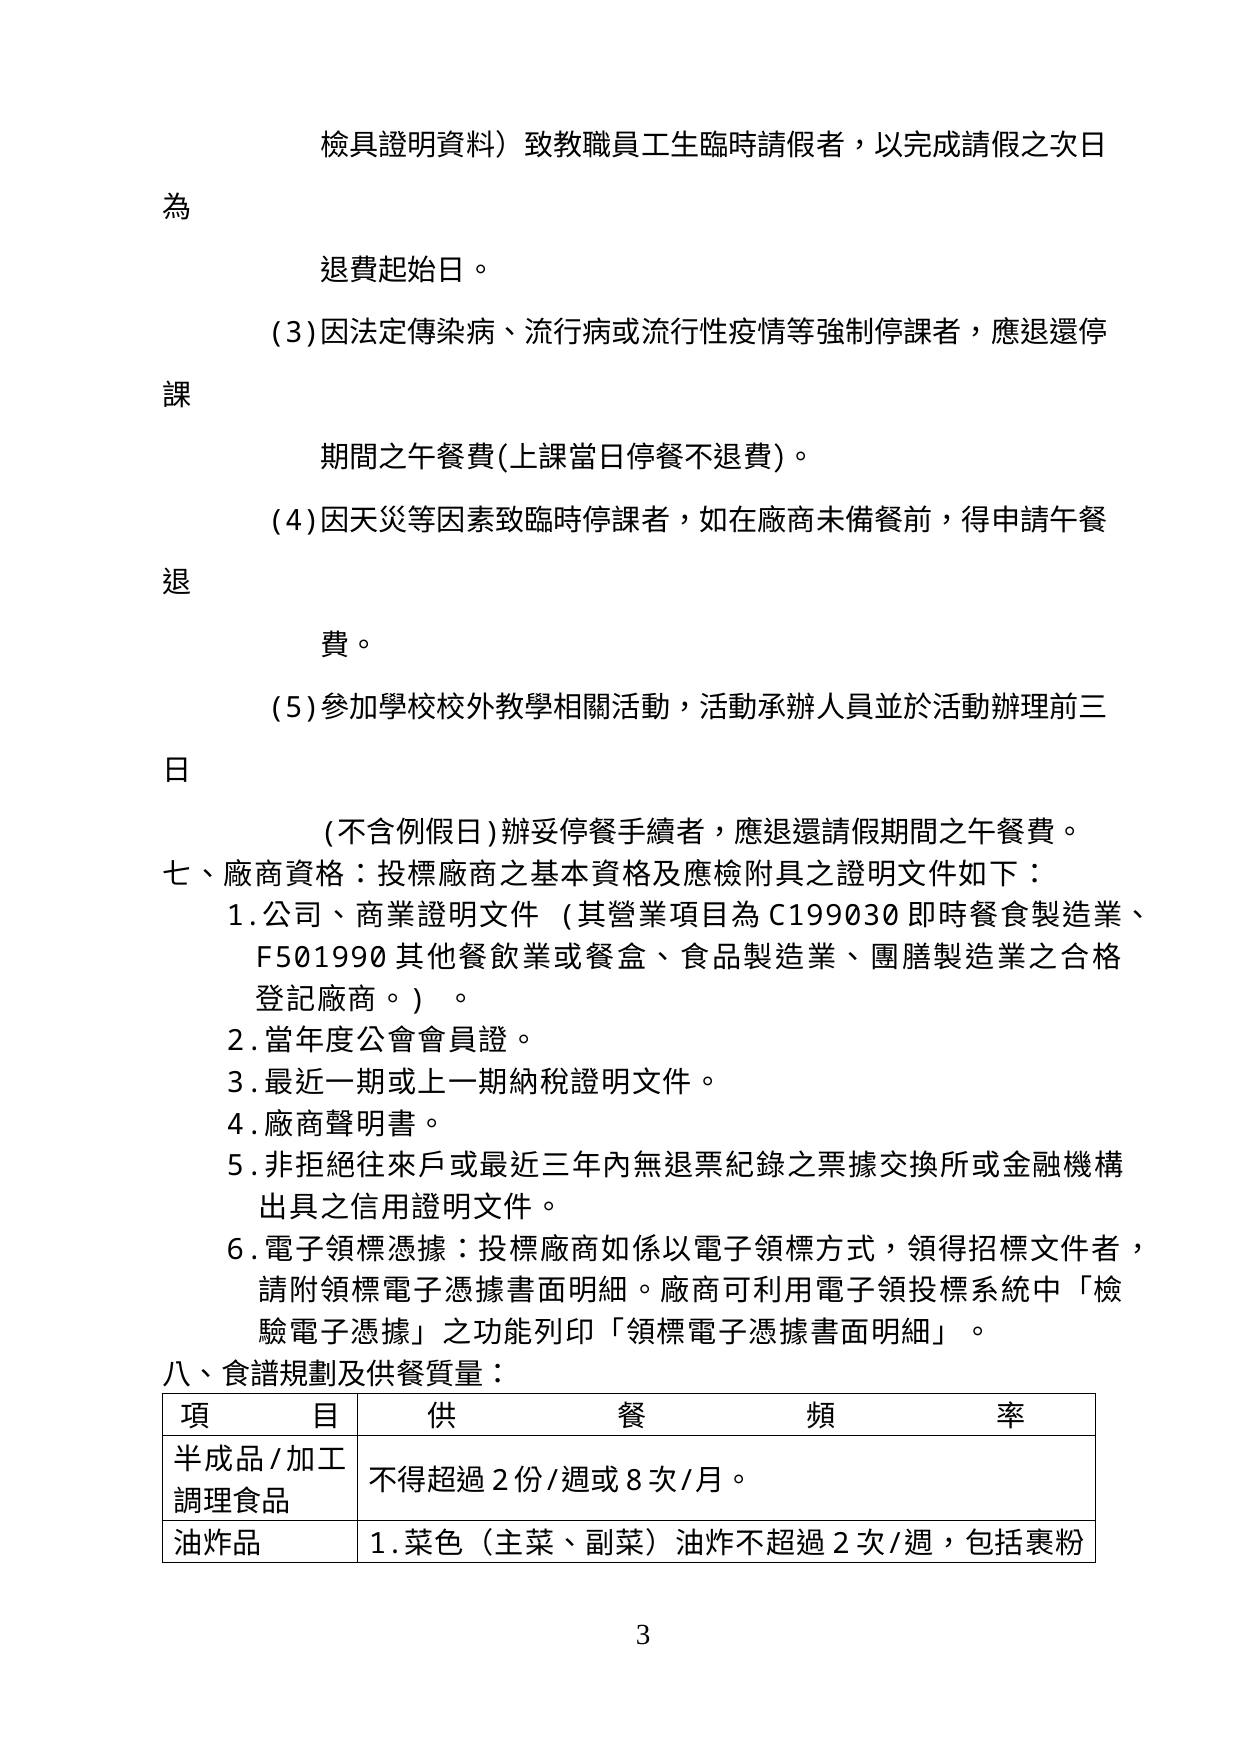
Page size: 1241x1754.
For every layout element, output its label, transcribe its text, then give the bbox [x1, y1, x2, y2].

text 4.廠商聲明書。 [226, 1101, 1123, 1142]
table_header 供 餐 頻 率 [358, 1394, 1095, 1435]
text 費。 [162, 601, 1123, 663]
text 2.當年度公會會員證。 [226, 1017, 1123, 1059]
text 期間之午餐費(上課當日停餐不退費)。 [162, 413, 1123, 476]
text (不含例假日)辦妥停餐手續者，應退還請假期間之午餐費。 [162, 788, 1123, 851]
text (4)因天災等因素致臨時停課者，如在廠商未備餐前，得申請午餐退 [162, 476, 1123, 601]
table_cell 油炸品 [163, 1521, 357, 1562]
table_header 項 目 [163, 1394, 357, 1435]
text 3.最近一期或上一期納稅證明文件。 [226, 1059, 1123, 1101]
text 七、廠商資格：投標廠商之基本資格及應檢附具之證明文件如下： [162, 851, 1123, 892]
text 1.公司、商業證明文件 (其營業項目為C199030即時餐食製造業、F501990其他餐飲業或餐盒、食品製造業、團膳製造業之合格登記廠商。) 。 [226, 892, 1123, 1017]
text 6.電子領標憑據：投標廠商如係以電子領標方式，領得招標文件者，請附領標電子憑據書面明細。廠商可利用電子領投標系統中「檢驗電子憑據」之功能列印「領標電子憑據書面明細」。 [226, 1226, 1123, 1351]
text 八、食譜規劃及供餐質量： [162, 1351, 1123, 1392]
text 退費起始日。 [162, 226, 1123, 288]
text (3)因法定傳染病、流行病或流行性疫情等強制停課者，應退還停課 [162, 288, 1123, 413]
table_cell 不得超過2份/週或8次/月。 [358, 1436, 1095, 1519]
table_cell 1.菜色（主菜、副菜）油炸不超過2次/週，包括裹粉 [358, 1521, 1095, 1562]
text 5.非拒絕往來戶或最近三年內無退票紀錄之票據交換所或金融機構出具之信用證明文件。 [226, 1142, 1123, 1226]
table_cell 半成品/加工調理食品 [163, 1436, 357, 1519]
text 檢具證明資料）致教職員工生臨時請假者，以完成請假之次日為 [162, 101, 1123, 226]
text (5)參加學校校外教學相關活動，活動承辦人員並於活動辦理前三日 [162, 663, 1123, 788]
